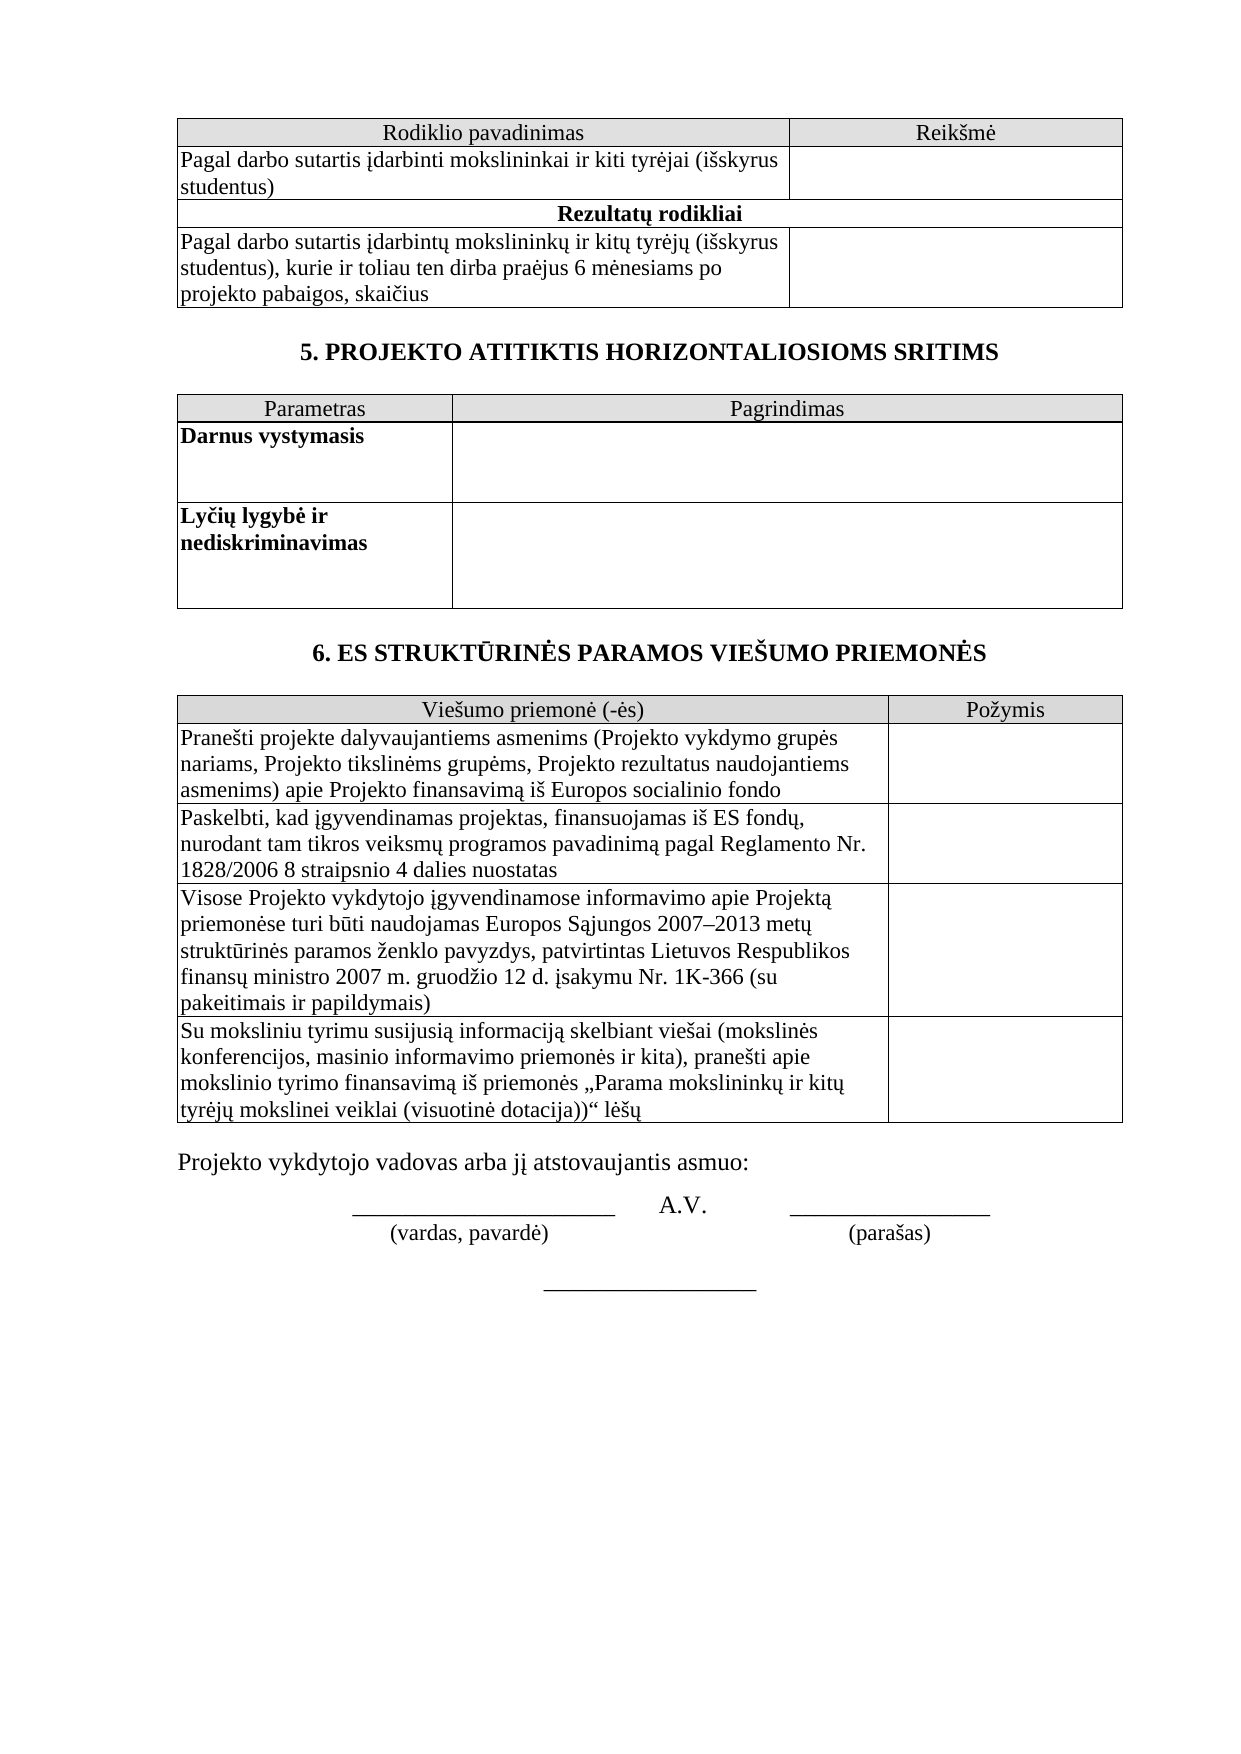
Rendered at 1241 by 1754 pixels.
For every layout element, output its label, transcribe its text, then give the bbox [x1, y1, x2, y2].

table_header Reikšmė [790, 119, 1122, 146]
table_header Pagrindimas [453, 395, 1122, 421]
text 6. ES STRUKTŪRINĖS PARAMOS VIEŠUMO PRIEMONĖS [177, 638, 1122, 667]
table_cell Pagal darbo sutartis įdarbintų mokslininkų ir kitų tyrėjų (išskyrus studentus), kurie ir toliau ten dirba praėjus 6 mėnesiams po projekto pabaigos, skaičius [178, 228, 789, 307]
table_cell [790, 228, 1122, 307]
text _________________ [177, 1265, 1122, 1293]
table_cell [453, 423, 1122, 502]
table_cell [889, 884, 1122, 1016]
text _____________________ A.V. ________________ [352, 1190, 1122, 1219]
table_cell Pranešti projekte dalyvaujantiems asmenims (Projekto vykdymo grupės nariams, Projekto tikslinėms grupėms, Projekto rezultatus naudojantiems asmenims) apie Projekto finansavimą iš Europos socialinio fondo [178, 724, 888, 803]
table_cell [790, 147, 1122, 199]
table_header Požymis [889, 696, 1122, 723]
table_cell Paskelbti, kad įgyvendinamas projektas, finansuojamas iš ES fondų, nurodant tam tikros veiksmų programos pavadinimą pagal Reglamento Nr. 1828/2006 8 straipsnio 4 dalies nuostatas [178, 804, 888, 883]
table_cell [889, 804, 1122, 883]
table_cell [889, 724, 1122, 803]
table_header Viešumo priemonė (-ės) [178, 696, 888, 723]
table_cell Pagal darbo sutartis įdarbinti mokslininkai ir kiti tyrėjai (išskyrus studentus) [178, 147, 789, 199]
table_cell Lyčių lygybė ir nediskriminavimas [178, 503, 452, 608]
table_cell Rezultatų rodikliai [178, 200, 1122, 227]
text Projekto vykdytojo vadovas arba jį atstovaujantis asmuo: [177, 1147, 1122, 1176]
table_cell Visose Projekto vykdytojo įgyvendinamose informavimo apie Projektą priemonėse turi būti naudojamas Europos Sąjungos 2007–2013 metų struktūrinės paramos ženklo pavyzdys, patvirtintas Lietuvos Respublikos finansų ministro 2007 m. gruodžio 12 d. įsakymu Nr. 1K-366 (su pakeitimais ir papildymais) [178, 884, 888, 1016]
table_header Parametras [178, 395, 452, 421]
text 5. PROJEKTO ATITIKTIS HORIZONTALIOSIOMS SRITIMS [177, 337, 1122, 365]
table_cell [453, 503, 1122, 608]
table_cell Su moksliniu tyrimu susijusią informaciją skelbiant viešai (mokslinės konferencijos, masinio informavimo priemonės ir kita), pranešti apie mokslinio tyrimo finansavimą iš priemonės „Parama mokslininkų ir kitų tyrėjų mokslinei veiklai (visuotinė dotacija))“ lėšų [178, 1017, 888, 1122]
table_cell Darnus vystymasis [178, 423, 452, 502]
table_cell [889, 1017, 1122, 1122]
text (vardas, pavardė) (parašas) [390, 1219, 1122, 1246]
table_header Rodiklio pavadinimas [178, 119, 789, 146]
